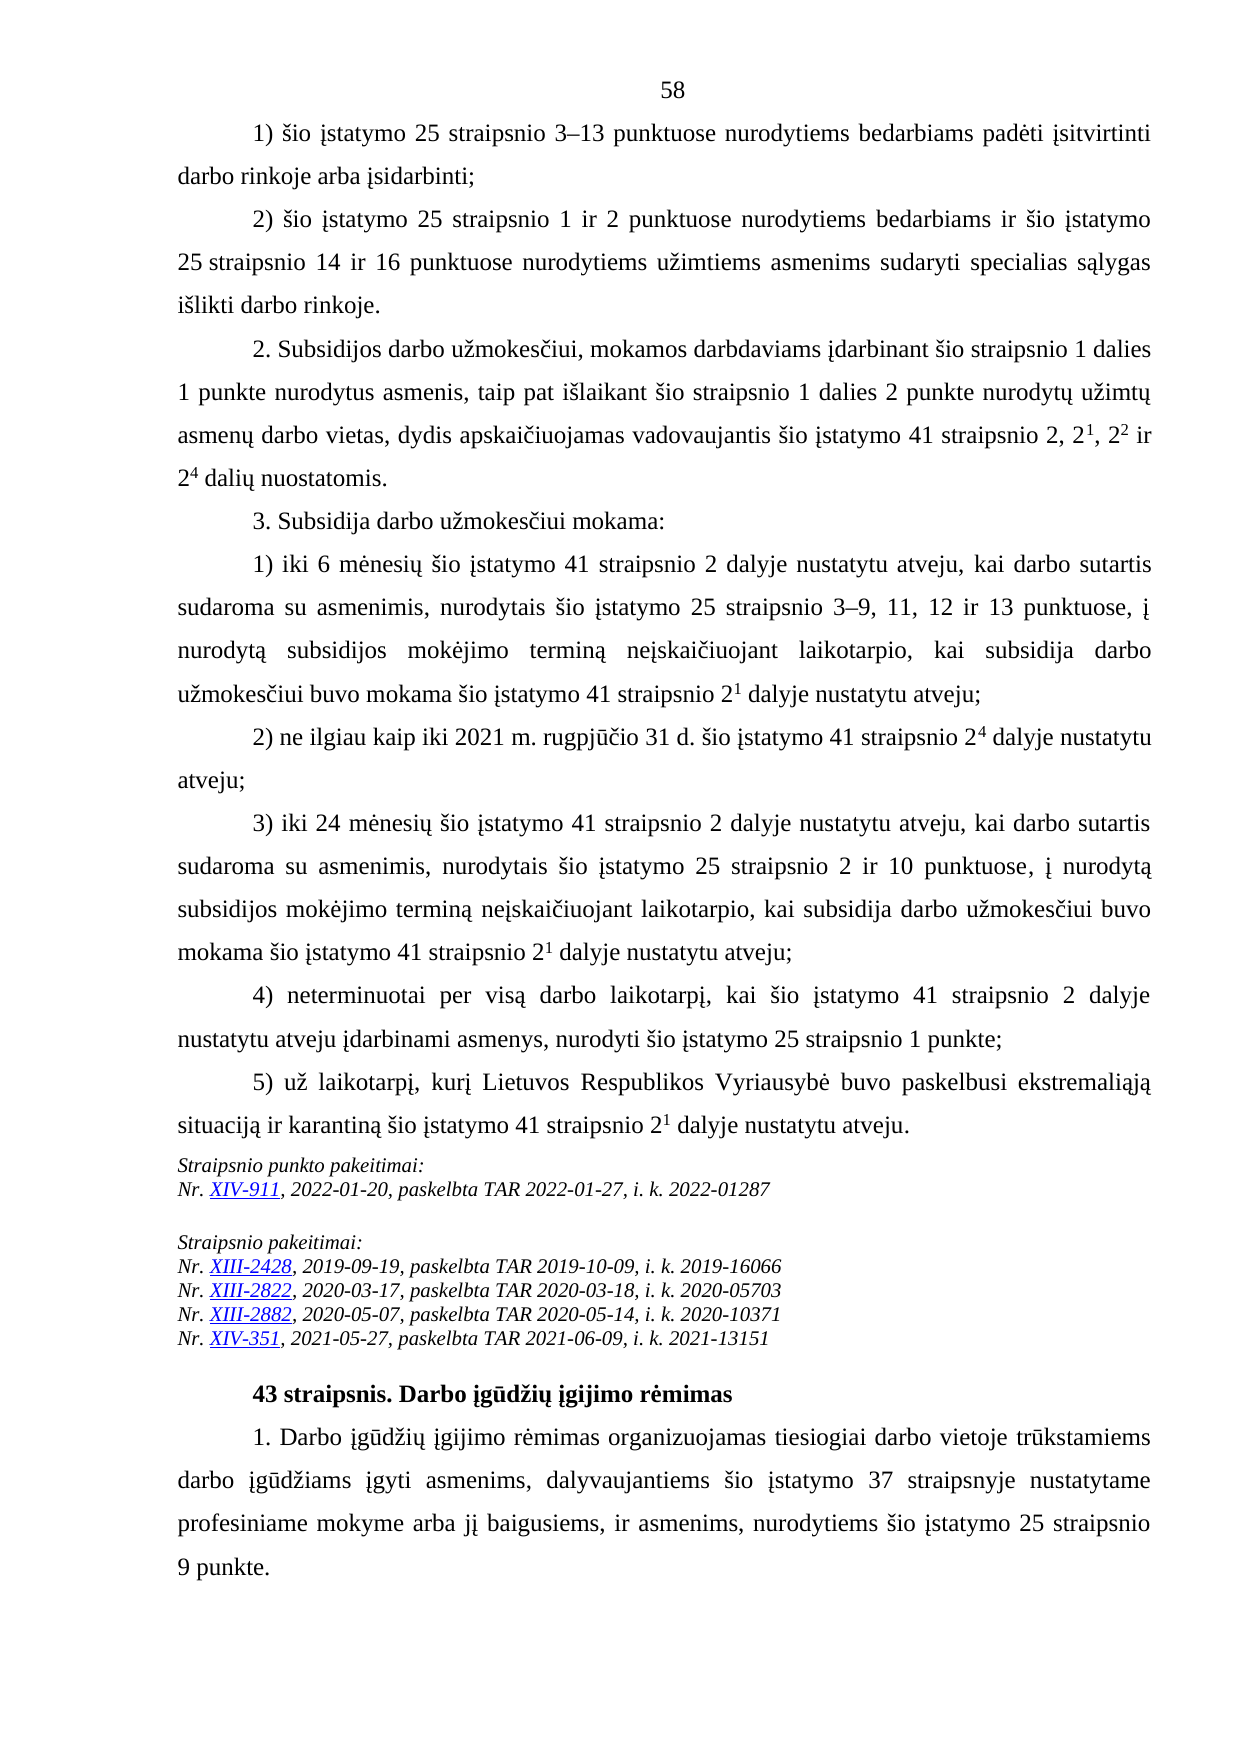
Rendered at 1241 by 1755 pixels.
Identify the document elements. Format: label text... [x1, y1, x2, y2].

text Straipsnio punkto pakeitimai: [177, 1153, 1152, 1177]
text 2. Subsidijos darbo užmokesčiui, mokamos darbdaviams įdarbinant šio straipsnio 1 dalies 1 punkte nurodytus asmenis, taip pat išlaikant šio straipsnio 1 dalies 2 punkte nurodytų užimtų asmenų darbo vietas, dydis apskaičiuojamas vadovaujantis šio įstatymo 41 straipsnio 2, 21, 22 ir 24 dalių nuostatomis. [177, 334, 1152, 492]
text 5) už laikotarpį, kurį Lietuvos Respublikos Vyriausybė buvo paskelbusi ekstremaliąją situaciją ir karantiną šio įstatymo 41 straipsnio 21 dalyje nustatytu atveju. [177, 1067, 1152, 1139]
text Nr. XIII-2882, 2020-05-07, paskelbta TAR 2020-05-14, i. k. 2020-10371 [177, 1302, 1152, 1326]
text 3. Subsidija darbo užmokesčiui mokama: [177, 506, 1152, 535]
text 2) šio įstatymo 25 straipsnio 1 ir 2 punktuose nurodytiems bedarbiams ir šio įstatymo 25 straipsnio 14 ir 16 punktuose nurodytiems užimtiems asmenims sudaryti specialias sąlygas išlikti darbo rinkoje. [177, 204, 1152, 319]
text 3) iki 24 mėnesių šio įstatymo 41 straipsnio 2 dalyje nustatytu atveju, kai darbo sutartis sudaroma su asmenimis, nurodytais šio įstatymo 25 straipsnio 2 ir 10 punktuose, į nurodytą subsidijos mokėjimo terminą neįskaičiuojant laikotarpio, kai subsidija darbo užmokesčiui buvo mokama šio įstatymo 41 straipsnio 21 dalyje nustatytu atveju; [177, 808, 1152, 966]
text 4) neterminuotai per visą darbo laikotarpį, kai šio įstatymo 41 straipsnio 2 dalyje nustatytu atveju įdarbinami asmenys, nurodyti šio įstatymo 25 straipsnio 1 punkte; [177, 981, 1152, 1052]
text 2) ne ilgiau kaip iki 2021 m. rugpjūčio 31 d. šio įstatymo 41 straipsnio 24 dalyje nustatytu atveju; [177, 722, 1152, 794]
text 1. Darbo įgūdžių įgijimo rėmimas organizuojamas tiesiogiai darbo vietoje trūkstamiems darbo įgūdžiams įgyti asmenims, dalyvaujantiems šio įstatymo 37 straipsnyje nustatytame profesiniame mokyme arba jį baigusiems, ir asmenims, nurodytiems šio įstatymo 25 straipsnio 9 punkte. [177, 1422, 1152, 1580]
text Straipsnio pakeitimai: [177, 1230, 1152, 1254]
text Nr. XIII-2822, 2020-03-17, paskelbta TAR 2020-03-18, i. k. 2020-05703 [177, 1278, 1152, 1302]
text 1) šio įstatymo 25 straipsnio 3–13 punktuose nurodytiems bedarbiams padėti įsitvirtinti darbo rinkoje arba įsidarbinti; [177, 118, 1152, 190]
text Nr. XIII-2428, 2019-09-19, paskelbta TAR 2019-10-09, i. k. 2019-16066 [177, 1254, 1152, 1278]
text 43 straipsnis. Darbo įgūdžių įgijimo rėmimas [177, 1379, 1152, 1408]
text Nr. XIV-911, 2022-01-20, paskelbta TAR 2022-01-27, i. k. 2022-01287 [177, 1177, 1152, 1201]
text Nr. XIV-351, 2021-05-27, paskelbta TAR 2021-06-09, i. k. 2021-13151 [177, 1326, 1152, 1350]
text 1) iki 6 mėnesių šio įstatymo 41 straipsnio 2 dalyje nustatytu atveju, kai darbo sutartis sudaroma su asmenimis, nurodytais šio įstatymo 25 straipsnio 3–9, 11, 12 ir 13 punktuose, į nurodytą subsidijos mokėjimo terminą neįskaičiuojant laikotarpio, kai subsidija darbo užmokesčiui buvo mokama šio įstatymo 41 straipsnio 21 dalyje nustatytu atveju; [177, 549, 1152, 707]
